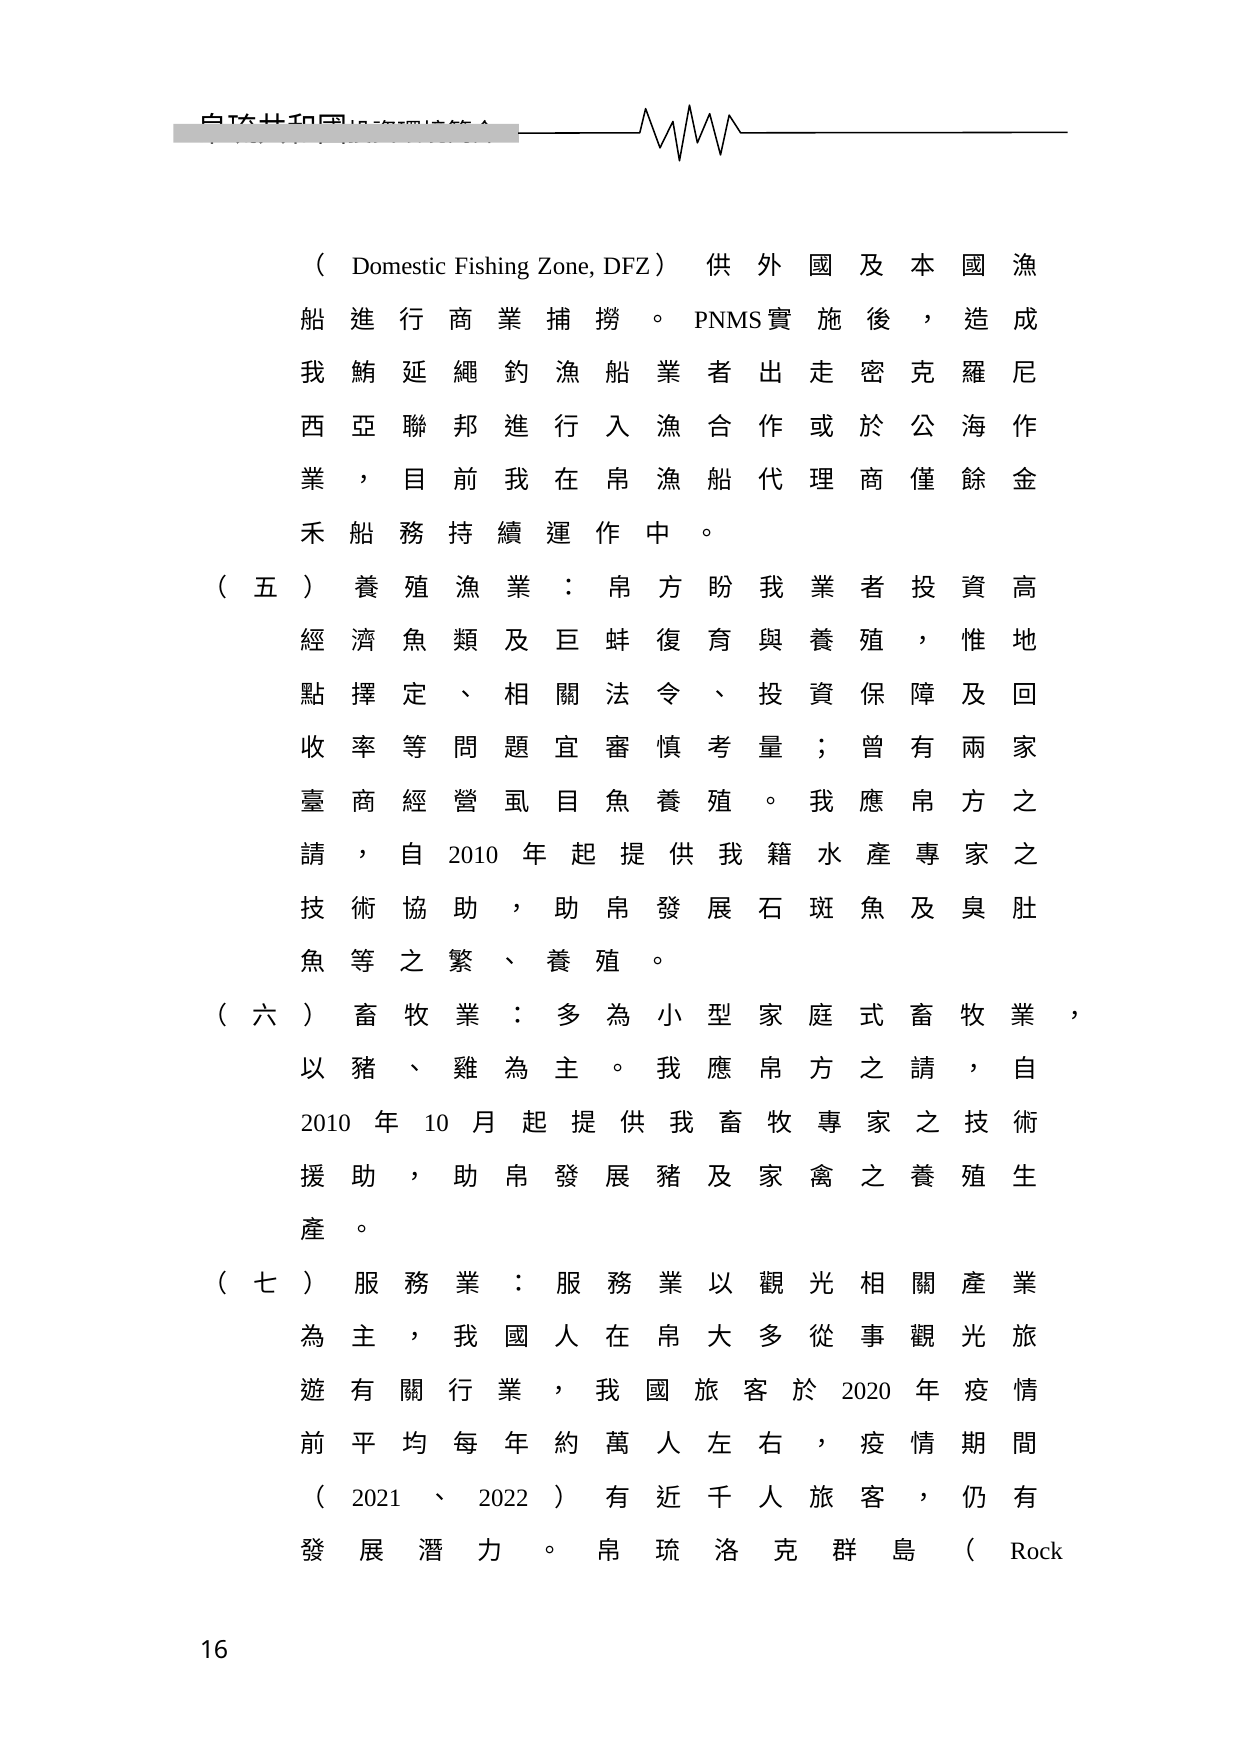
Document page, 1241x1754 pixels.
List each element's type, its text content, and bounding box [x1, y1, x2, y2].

text （五）養殖漁業：帛方盼我業者投資高經濟魚類及巨蚌復育與養殖，惟地點擇定、相關法令、投資保障及回收率等問題宜審慎考量；曾有兩家臺商經營虱目魚養殖。我應帛方之請，自2010年起提供我籍水產專家之技術協助，助帛發展石斑魚及臭肚魚等之繁、養殖。 [202, 558, 1063, 987]
text （七）服務業：服務業以觀光相關產業為主，我國人在帛大多從事觀光旅遊有關行業，我國旅客於2020年疫情前平均每年約萬人左右，疫情期間（2021、2022）有近千人旅客，仍有發展潛力。帛琉洛克群島（Rock [202, 1254, 1063, 1576]
text （六）畜牧業：多為小型家庭式畜牧業，以豬、雞為主。我應帛方之請，自2010年10月起提供我畜牧專家之技術援助，助帛發展豬及家禽之養殖生產。 [202, 987, 1063, 1254]
text （Domestic Fishing Zone, DFZ）供外國及本國漁船進行商業捕撈。PNMS實施後，造成我鮪延繩釣漁船業者出走密克羅尼西亞聯邦進行入漁合作或於公海作業，目前我在帛漁船代理商僅餘金禾船務持續運作中。 [202, 237, 1063, 558]
